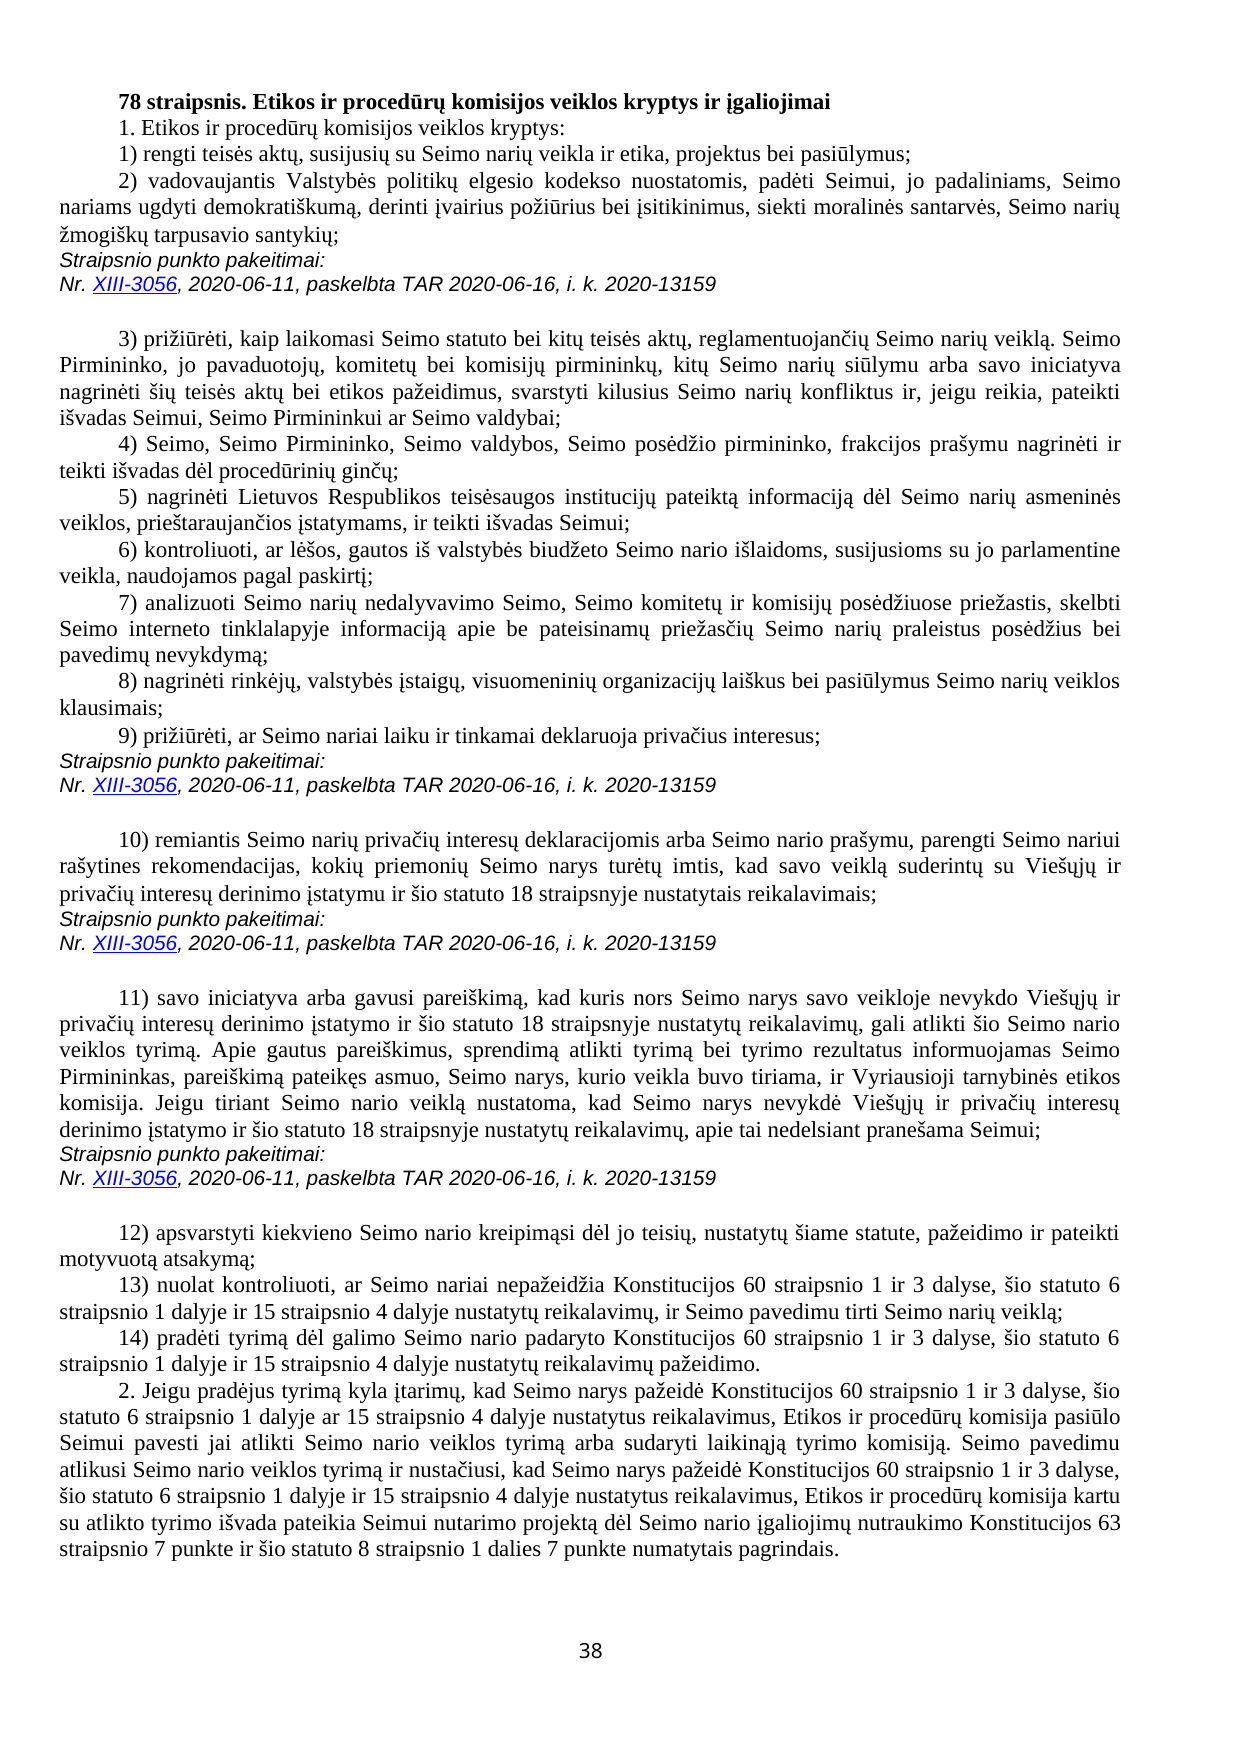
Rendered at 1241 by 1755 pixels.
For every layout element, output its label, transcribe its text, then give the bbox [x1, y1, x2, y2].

text Straipsnio punkto pakeitimai: [59, 749, 1122, 773]
text Nr. XIII-3056, 2020-06-11, paskelbta TAR 2020-06-16, i. k. 2020-13159 [59, 1166, 1122, 1190]
text 14) pradėti tyrimą dėl galimo Seimo nario padaryto Konstitucijos 60 straipsnio 1 ir 3 dalyse, šio statuto 6 straipsnio 1 dalyje ir 15 straipsnio 4 dalyje nustatytų reikalavimų pažeidimo. [59, 1324, 1122, 1377]
text Straipsnio punkto pakeitimai: [59, 1142, 1122, 1166]
text 78 straipsnis. Etikos ir procedūrų komisijos veiklos kryptys ir įgaliojimai [59, 88, 1122, 114]
text 11) savo iniciatyva arba gavusi pareiškimą, kad kuris nors Seimo narys savo veikloje nevykdo Viešųjų ir privačių interesų derinimo įstatymo ir šio statuto 18 straipsnyje nustatytų reikalavimų, gali atlikti šio Seimo nario veiklos tyrimą. Apie gautus pareiškimus, sprendimą atlikti tyrimą bei tyrimo rezultatus informuojamas Seimo Pirmininkas, pareiškimą pateikęs asmuo, Seimo narys, kurio veikla buvo tiriama, ir Vyriausioji tarnybinės etikos komisija. Jeigu tiriant Seimo nario veiklą nustatoma, kad Seimo narys nevykdė Viešųjų ir privačių interesų derinimo įstatymo ir šio statuto 18 straipsnyje nustatytų reikalavimų, apie tai nedelsiant pranešama Seimui; [59, 984, 1122, 1142]
text 1) rengti teisės aktų, susijusių su Seimo narių veikla ir etika, projektus bei pasiūlymus; [59, 141, 1122, 167]
text 5) nagrinėti Lietuvos Respublikos teisėsaugos institucijų pateiktą informaciją dėl Seimo narių asmeninės veiklos, prieštaraujančios įstatymams, ir teikti išvadas Seimui; [59, 483, 1122, 536]
text Straipsnio punkto pakeitimai: [59, 248, 1122, 272]
text Nr. XIII-3056, 2020-06-11, paskelbta TAR 2020-06-16, i. k. 2020-13159 [59, 272, 1122, 296]
text 2) vadovaujantis Valstybės politikų elgesio kodekso nuostatomis, padėti Seimui, jo padaliniams, Seimo nariams ugdyti demokratiškumą, derinti įvairius požiūrius bei įsitikinimus, siekti moralinės santarvės, Seimo narių žmogiškų tarpusavio santykių; [59, 167, 1122, 248]
text Nr. XIII-3056, 2020-06-11, paskelbta TAR 2020-06-16, i. k. 2020-13159 [59, 773, 1122, 797]
text 10) remiantis Seimo narių privačių interesų deklaracijomis arba Seimo nario prašymu, parengti Seimo nariui rašytines rekomendacijas, kokių priemonių Seimo narys turėtų imtis, kad savo veiklą suderintų su Viešųjų ir privačių interesų derinimo įstatymu ir šio statuto 18 straipsnyje nustatytais reikalavimais; [59, 826, 1122, 907]
text Nr. XIII-3056, 2020-06-11, paskelbta TAR 2020-06-16, i. k. 2020-13159 [59, 931, 1122, 955]
text Straipsnio punkto pakeitimai: [59, 907, 1122, 931]
text 4) Seimo, Seimo Pirmininko, Seimo valdybos, Seimo posėdžio pirmininko, frakcijos prašymu nagrinėti ir teikti išvadas dėl procedūrinių ginčų; [59, 430, 1122, 483]
text 13) nuolat kontroliuoti, ar Seimo nariai nepažeidžia Konstitucijos 60 straipsnio 1 ir 3 dalyse, šio statuto 6 straipsnio 1 dalyje ir 15 straipsnio 4 dalyje nustatytų reikalavimų, ir Seimo pavedimu tirti Seimo narių veiklą; [59, 1271, 1122, 1324]
text 8) nagrinėti rinkėjų, valstybės įstaigų, visuomeninių organizacijų laiškus bei pasiūlymus Seimo narių veiklos klausimais; [59, 668, 1122, 720]
text 1. Etikos ir procedūrų komisijos veiklos kryptys: [59, 114, 1122, 141]
text 9) prižiūrėti, ar Seimo nariai laiku ir tinkamai deklaruoja privačius interesus; [59, 720, 1122, 749]
text 6) kontroliuoti, ar lėšos, gautos iš valstybės biudžeto Seimo nario išlaidoms, susijusioms su jo parlamentine veikla, naudojamos pagal paskirtį; [59, 536, 1122, 588]
text 2. Jeigu pradėjus tyrimą kyla įtarimų, kad Seimo narys pažeidė Konstitucijos 60 straipsnio 1 ir 3 dalyse, šio statuto 6 straipsnio 1 dalyje ar 15 straipsnio 4 dalyje nustatytus reikalavimus, Etikos ir procedūrų komisija pasiūlo Seimui pavesti jai atlikti Seimo nario veiklos tyrimą arba sudaryti laikinąją tyrimo komisiją. Seimo pavedimu atlikusi Seimo nario veiklos tyrimą ir nustačiusi, kad Seimo narys pažeidė Konstitucijos 60 straipsnio 1 ir 3 dalyse, šio statuto 6 straipsnio 1 dalyje ir 15 straipsnio 4 dalyje nustatytus reikalavimus, Etikos ir procedūrų komisija kartu su atlikto tyrimo išvada pateikia Seimui nutarimo projektą dėl Seimo nario įgaliojimų nutraukimo Konstitucijos 63 straipsnio 7 punkte ir šio statuto 8 straipsnio 1 dalies 7 punkte numatytais pagrindais. [59, 1377, 1122, 1561]
text 3) prižiūrėti, kaip laikomasi Seimo statuto bei kitų teisės aktų, reglamentuojančių Seimo narių veiklą. Seimo Pirmininko, jo pavaduotojų, komitetų bei komisijų pirmininkų, kitų Seimo narių siūlymu arba savo iniciatyva nagrinėti šių teisės aktų bei etikos pažeidimus, svarstyti kilusius Seimo narių konfliktus ir, jeigu reikia, pateikti išvadas Seimui, Seimo Pirmininkui ar Seimo valdybai; [59, 325, 1122, 430]
text 12) apsvarstyti kiekvieno Seimo nario kreipimąsi dėl jo teisių, nustatytų šiame statute, pažeidimo ir pateikti motyvuotą atsakymą; [59, 1219, 1122, 1271]
text 7) analizuoti Seimo narių nedalyvavimo Seimo, Seimo komitetų ir komisijų posėdžiuose priežastis, skelbti Seimo interneto tinklalapyje informaciją apie be pateisinamų priežasčių Seimo narių praleistus posėdžius bei pavedimų nevykdymą; [59, 588, 1122, 668]
